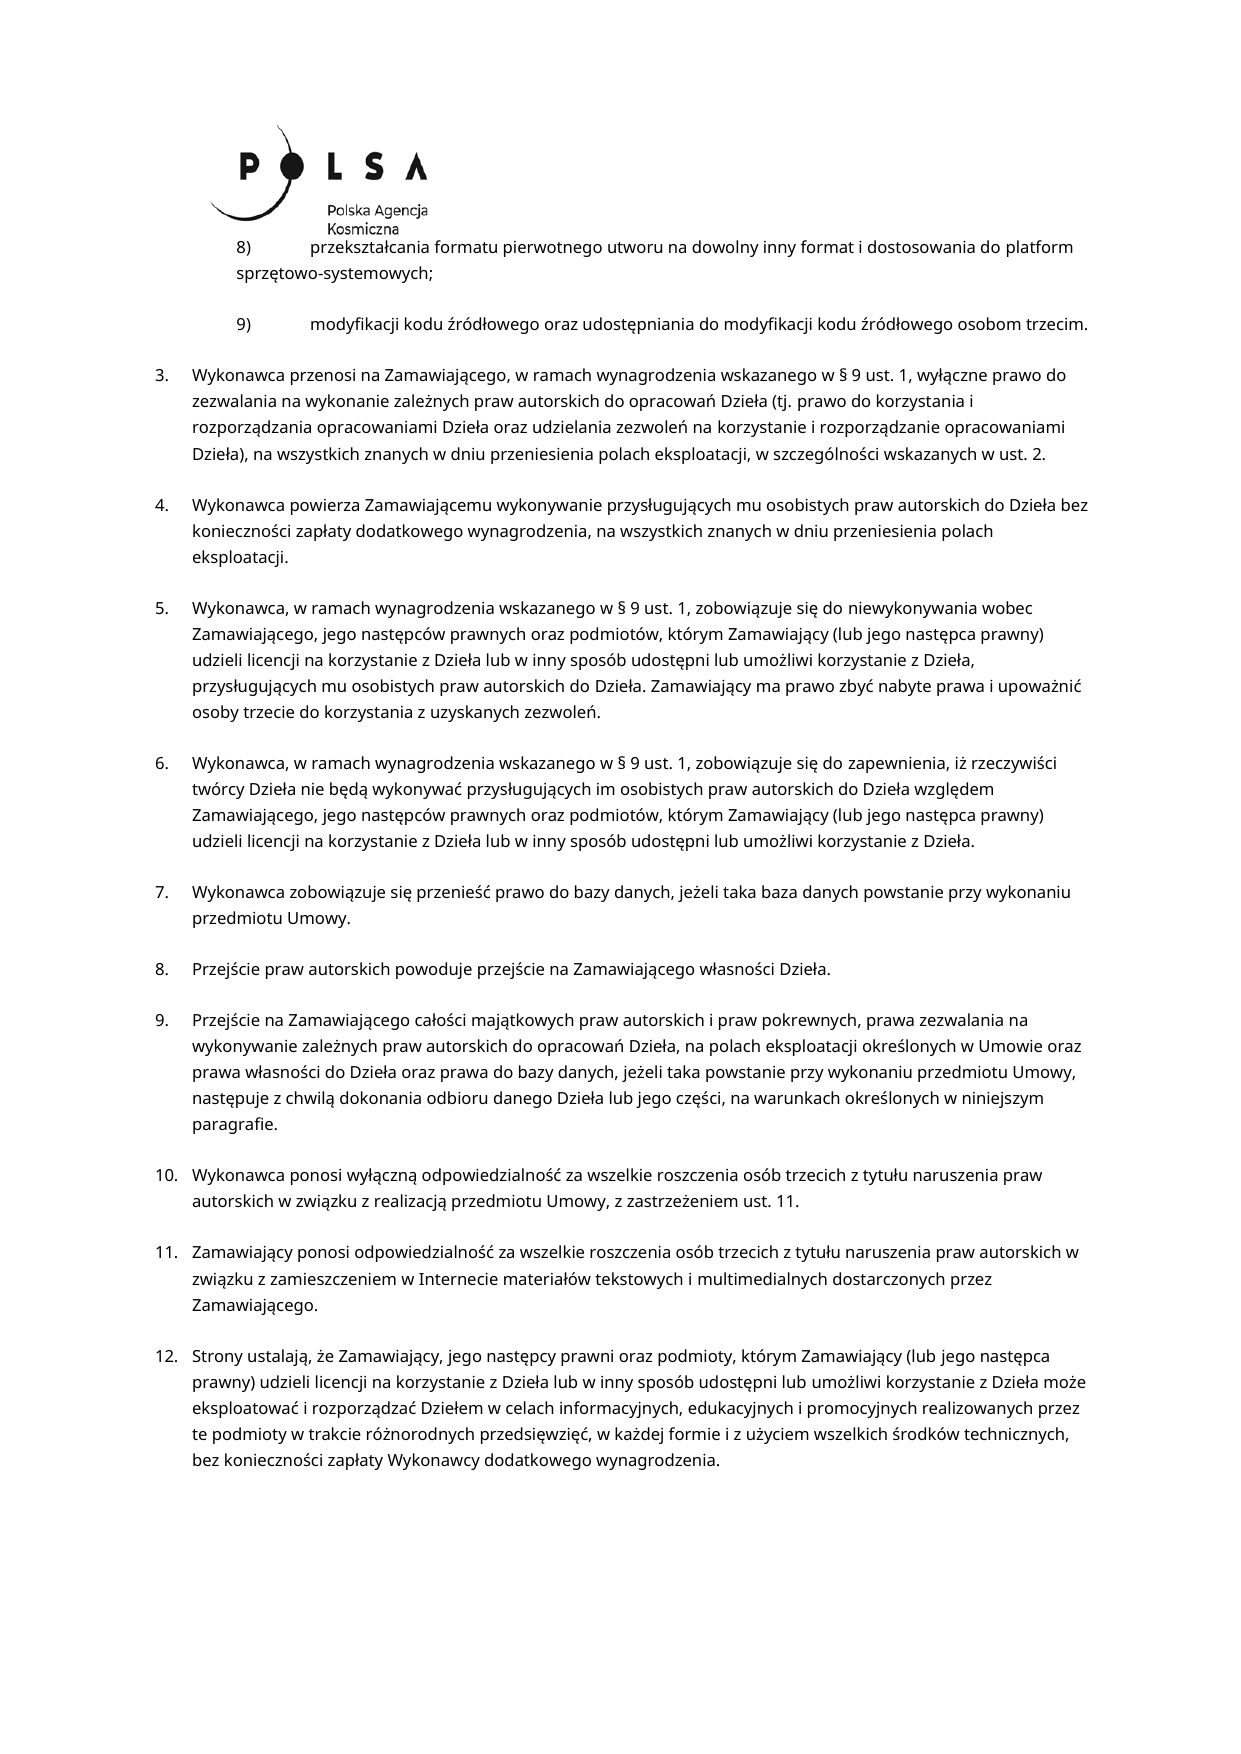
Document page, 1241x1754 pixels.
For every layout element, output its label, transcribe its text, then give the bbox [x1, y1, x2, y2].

list Strony ustalają, że Zamawiający, jego następcy prawni oraz podmioty, którym Zamawiający (lub jego następca prawny) udzieli licencji na korzystanie z Dzieła lub w inny sposób udostępni lub umożliwi korzystanie z Dzieła może eksploatować i rozporządzać Dziełem w celach informacyjnych, edukacyjnych i promocyjnych realizowanych przez te podmioty w trakcie różnorodnych przedsięwzięć, w każdej formie i z użyciem wszelkich środków technicznych, bez konieczności zapłaty Wykonawcy dodatkowego wynagrodzenia. [155, 1344, 1093, 1471]
list przekształcania formatu pierwotnego utworu na dowolny inny format i dostosowania do platform sprzętowo-systemowych; [236, 236, 1093, 284]
list modyfikacji kodu źródłowego oraz udostępniania do modyfikacji kodu źródłowego osobom trzecim. [236, 313, 1093, 336]
list Wykonawca powierza Zamawiającemu wykonywanie przysługujących mu osobistych praw autorskich do Dzieła bez konieczności zapłaty dodatkowego wynagrodzenia, na wszystkich znanych w dniu przeniesienia polach eksploatacji. [155, 493, 1093, 568]
list Wykonawca zobowiązuje się przenieść prawo do bazy danych, jeżeli taka baza danych powstanie przy wykonaniu przedmiotu Umowy. [155, 881, 1093, 929]
list Wykonawca przenosi na Zamawiającego, w ramach wynagrodzenia wskazanego w § 9 ust. 1, wyłączne prawo do zezwalania na wykonanie zależnych praw autorskich do opracowań Dzieła (tj. prawo do korzystania i rozporządzania opracowaniami Dzieła oraz udzielania zezwoleń na korzystanie i rozporządzanie opracowaniami Dzieła), na wszystkich znanych w dniu przeniesienia polach eksploatacji, w szczególności wskazanych w ust. 2. [155, 364, 1093, 465]
list Wykonawca ponosi wyłączną odpowiedzialność za wszelkie roszczenia osób trzecich z tytułu naruszenia praw autorskich w związku z realizacją przedmiotu Umowy, z zastrzeżeniem ust. 11. [155, 1164, 1093, 1213]
list Wykonawca, w ramach wynagrodzenia wskazanego w § 9 ust. 1, zobowiązuje się do zapewnienia, iż rzeczywiści twórcy Dzieła nie będą wykonywać przysługujących im osobistych praw autorskich do Dzieła względem Zamawiającego, jego następców prawnych oraz podmiotów, którym Zamawiający (lub jego następca prawny) udzieli licencji na korzystanie z Dzieła lub w inny sposób udostępni lub umożliwi korzystanie z Dzieła. [155, 751, 1093, 852]
list Zamawiający ponosi odpowiedzialność za wszelkie roszczenia osób trzecich z tytułu naruszenia praw autorskich w związku z zamieszczeniem w Internecie materiałów tekstowych i multimedialnych dostarczonych przez Zamawiającego. [155, 1241, 1093, 1316]
list Przejście praw autorskich powoduje przejście na Zamawiającego własności Dzieła. [155, 958, 1093, 980]
list Przejście na Zamawiającego całości majątkowych praw autorskich i praw pokrewnych, prawa zezwalania na wykonywanie zależnych praw autorskich do opracowań Dzieła, na polach eksploatacji określonych w Umowie oraz prawa własności do Dzieła oraz prawa do bazy danych, jeżeli taka powstanie przy wykonaniu przedmiotu Umowy, następuje z chwilą dokonania odbioru danego Dzieła lub jego części, na warunkach określonych w niniejszym paragrafie. [155, 1009, 1093, 1136]
list Wykonawca, w ramach wynagrodzenia wskazanego w § 9 ust. 1, zobowiązuje się do niewykonywania wobec Zamawiającego, jego następców prawnych oraz podmiotów, którym Zamawiający (lub jego następca prawny) udzieli licencji na korzystanie z Dzieła lub w inny sposób udostępni lub umożliwi korzystanie z Dzieła, przysługujących mu osobistych praw autorskich do Dzieła. Zamawiający ma prawo zbyć nabyte prawa i upoważnić osoby trzecie do korzystania z uzyskanych zezwoleń. [155, 596, 1093, 723]
